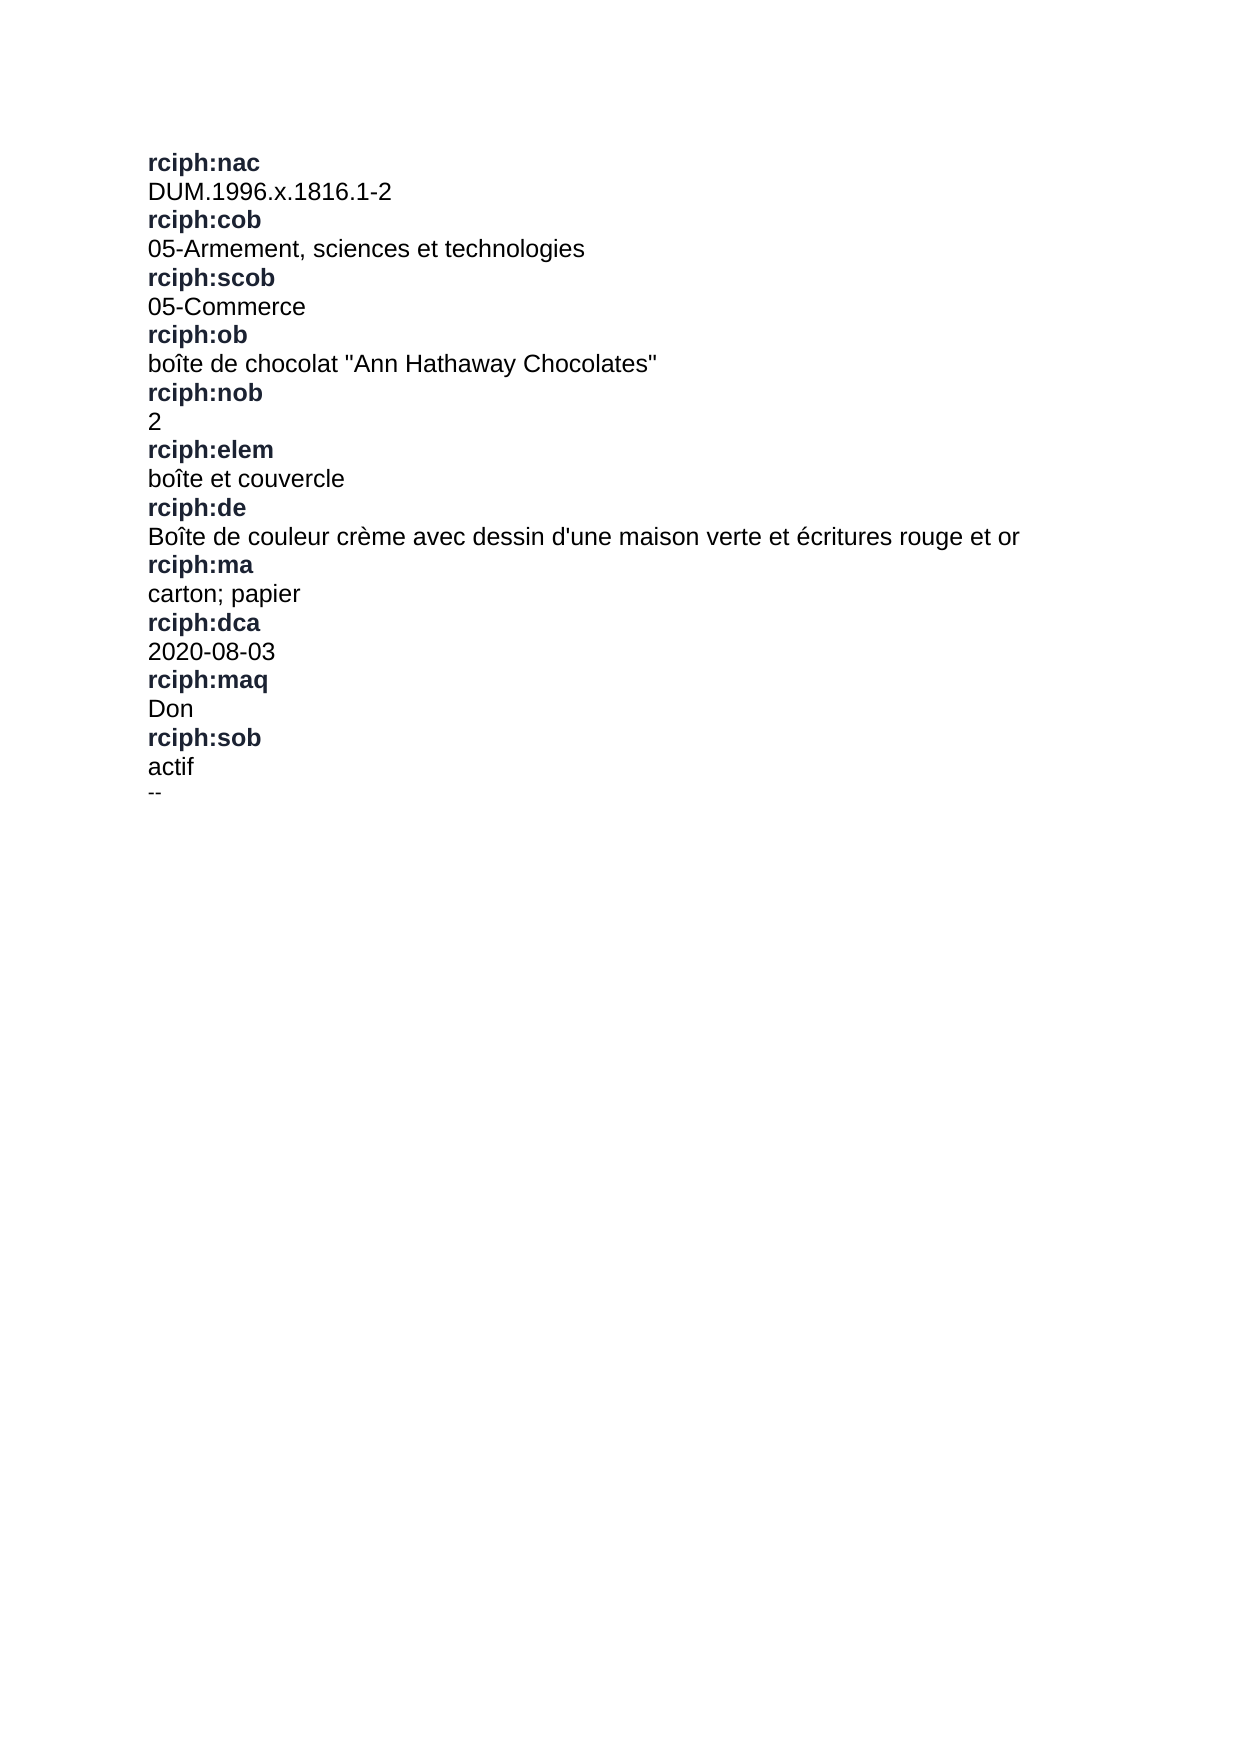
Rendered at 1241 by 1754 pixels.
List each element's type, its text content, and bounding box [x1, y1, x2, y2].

text DUM.1996.x.1816.1-2 [148, 176, 1092, 205]
text rciph:nob [148, 378, 1092, 406]
text 2020-08-03 [148, 636, 1092, 665]
text rciph:ob [148, 320, 1092, 349]
text carton; papier [148, 579, 1092, 608]
text rciph:ma [148, 550, 1092, 579]
text rciph:de [148, 493, 1092, 521]
text rciph:nac [148, 148, 1092, 176]
text rciph:scob [148, 263, 1092, 291]
text Boîte de couleur crème avec dessin d'une maison verte et écritures rouge et or [148, 521, 1092, 550]
text rciph:cob [148, 205, 1092, 234]
text 05-Armement, sciences et technologies [148, 234, 1092, 263]
text -- [148, 780, 1092, 804]
text boîte de chocolat "Ann Hathaway Chocolates" [148, 349, 1092, 378]
text rciph:elem [148, 435, 1092, 464]
text Don [148, 694, 1092, 723]
text 2 [148, 406, 1092, 435]
text boîte et couvercle [148, 464, 1092, 493]
text 05-Commerce [148, 291, 1092, 320]
text rciph:maq [148, 665, 1092, 694]
text actif [148, 751, 1092, 780]
text rciph:dca [148, 608, 1092, 636]
text rciph:sob [148, 723, 1092, 751]
